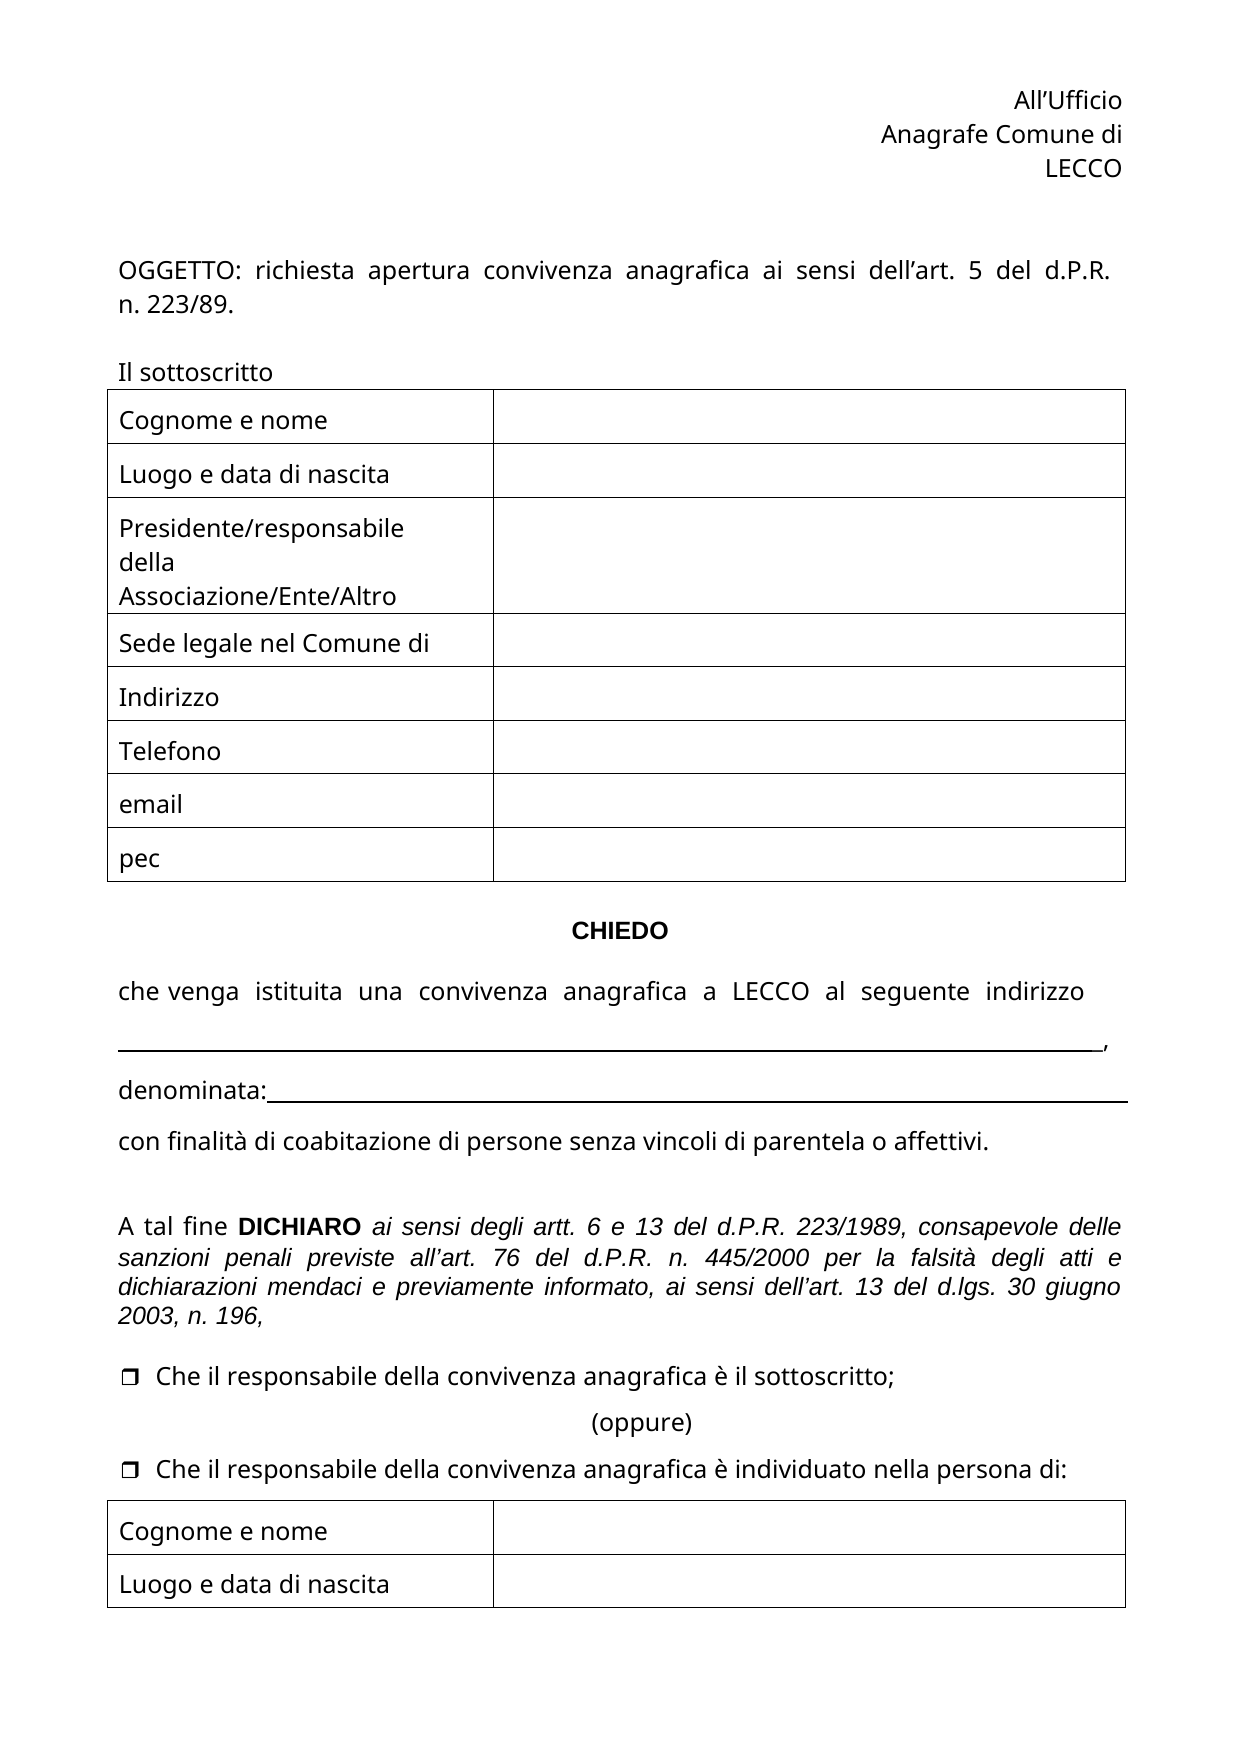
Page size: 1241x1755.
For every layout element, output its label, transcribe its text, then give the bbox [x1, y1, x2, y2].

table_cell Telefono [108, 721, 493, 773]
table_header [494, 390, 1125, 443]
table_cell pec [108, 828, 493, 881]
table_cell [494, 1555, 1125, 1607]
table_cell [494, 721, 1125, 773]
table_header Cognome e nome [108, 390, 493, 443]
table_header [494, 1501, 1125, 1554]
table_cell [494, 498, 1125, 612]
text (oppure) [591, 1405, 1141, 1439]
table_cell [494, 667, 1125, 720]
text che venga istituita una convivenza anagrafica a LECCO al seguente indirizzo [118, 973, 1141, 1007]
text OGGETTO: richiesta apertura convivenza anagrafica ai sensi dell’art. 5 del d.P.R. n. 223/89. [118, 253, 1141, 321]
table_cell [494, 774, 1125, 827]
text _, denominata: con finalità di coabitazione di persone senza vincoli di parentela o affettivi. [118, 1022, 1128, 1158]
table_header Cognome e nome [108, 1501, 493, 1554]
list Che il responsabile della convivenza anagrafica è individuato nella persona di: [120, 1451, 1141, 1485]
table_cell [494, 614, 1125, 666]
text All’Ufficio Anagrafe Comune di LECCO [845, 83, 1123, 185]
table_cell [494, 828, 1125, 881]
table_cell Presidente/responsabile della Associazione/Ente/Altro [108, 498, 493, 612]
list Che il responsabile della convivenza anagrafica è il sottoscritto; [120, 1358, 1141, 1392]
table_cell Sede legale nel Comune di [108, 614, 493, 666]
text A tal fine DICHIARO ai sensi degli artt. 6 e 13 del d.P.R. 223/1989, consapevole delle sanzioni penali previste all’art. 76 del d.P.R. n. 445/2000 per la falsità degli atti e dichiarazioni mendaci e previamente informato, ai sensi dell’art. 13 del d.lgs. 30 giugno 2003, n. 196, [118, 1209, 1123, 1329]
table_cell email [108, 774, 493, 827]
subtitle CHIEDO [367, 916, 873, 945]
table_cell Luogo e data di nascita [108, 444, 493, 497]
table_cell [494, 444, 1125, 497]
table_cell Luogo e data di nascita [108, 1555, 493, 1607]
text Il sottoscritto [118, 355, 1141, 389]
table_cell Indirizzo [108, 667, 493, 720]
